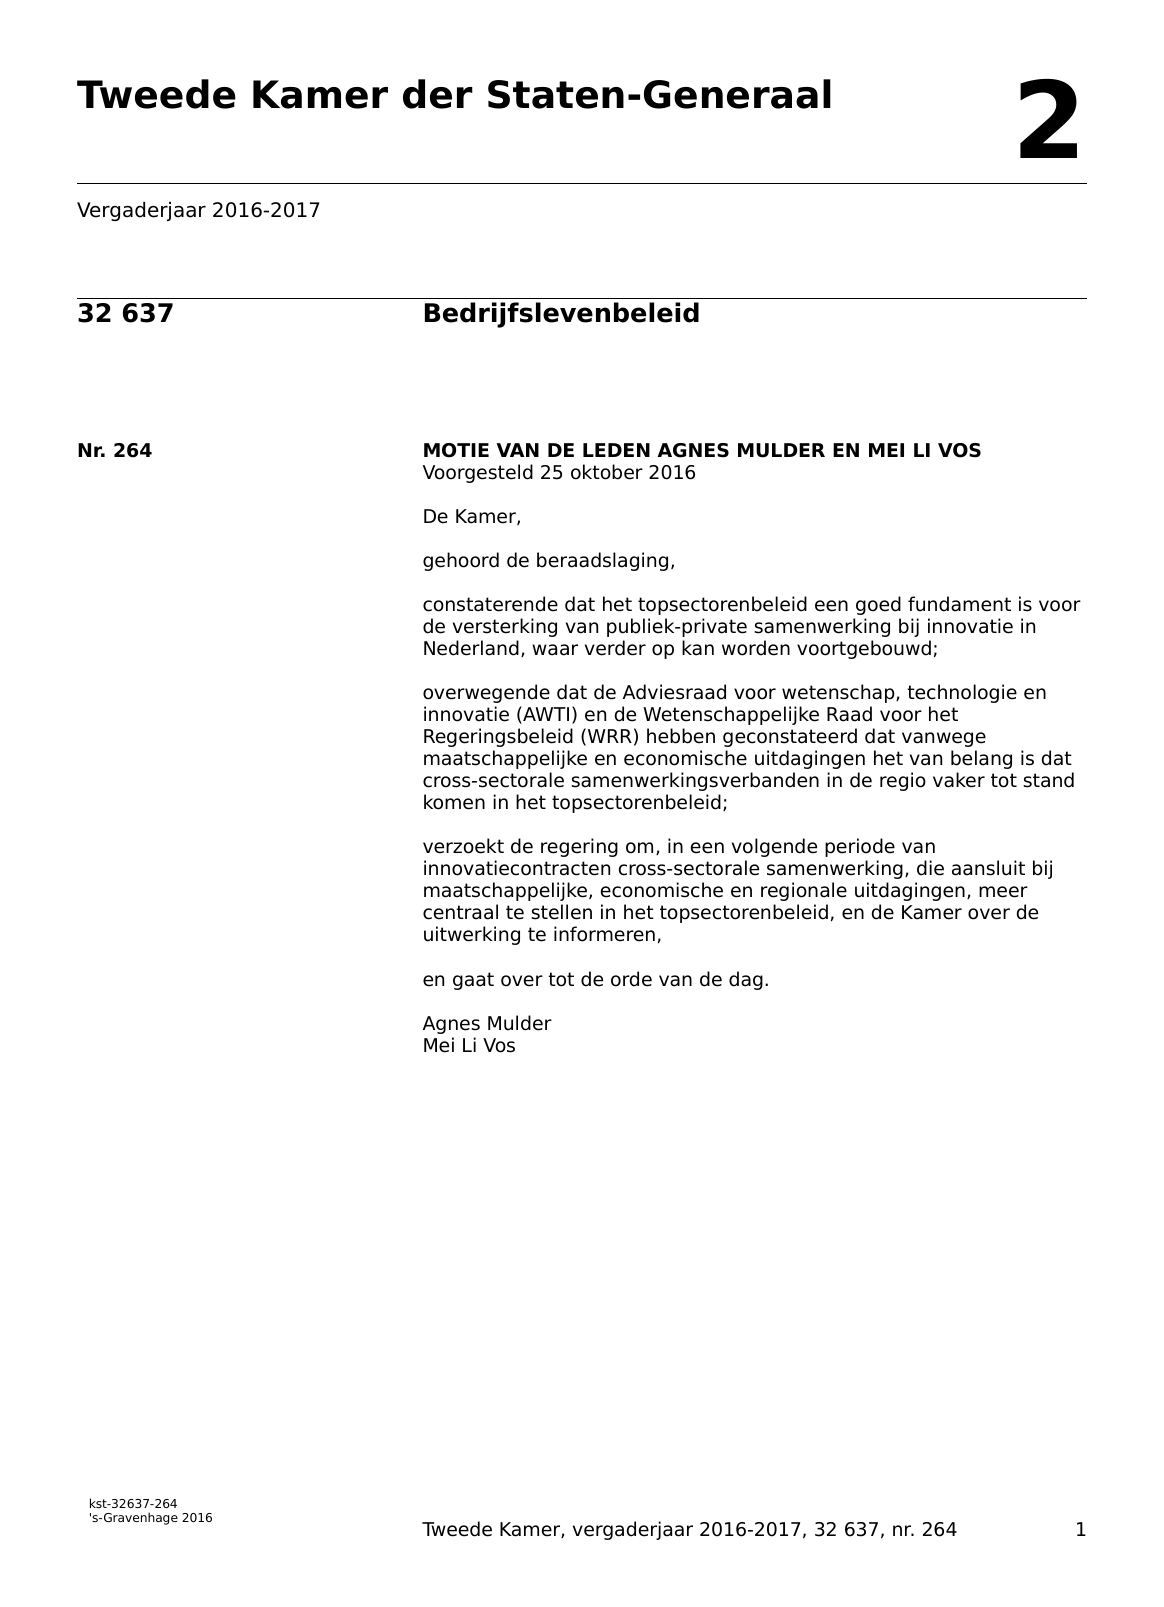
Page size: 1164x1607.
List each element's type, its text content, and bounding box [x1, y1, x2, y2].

text gehoord de beraadslaging, [422, 550, 1087, 572]
table_header Tweede Kamer der Staten-Generaal [77, 59, 886, 183]
table_cell Vergaderjaar 2016-2017 [77, 184, 1087, 298]
subtitle Nr. 264 MOTIE VAN DE LEDEN AGNES MULDER EN MEI LI VOS [77, 440, 1087, 462]
subtitle 32 637 Bedrijfslevenbeleid [77, 299, 1087, 329]
text en gaat over tot de orde van de dag. [422, 968, 1087, 990]
text Mei Li Vos [422, 1034, 1087, 1057]
text kst-32637-264 [88, 1497, 323, 1511]
text overwegende dat de Adviesraad voor wetenschap, technologie en innovatie (AWTI) en de Wetenschappelijke Raad voor het Regeringsbeleid (WRR) hebben geconstateerd dat vanwege maatschappelijke en economische uitdagingen het van belang is dat cross-sectorale samenwerkingsverbanden in de regio vaker tot stand komen in het topsectorenbeleid; [422, 682, 1087, 814]
text constaterende dat het topsectorenbeleid een goed fundament is voor de versterking van publiek-private samenwerking bij innovatie in Nederland, waar verder op kan worden voortgebouwd; [422, 594, 1087, 660]
text De Kamer, [422, 506, 1087, 528]
text Agnes Mulder [422, 1013, 1087, 1034]
text Voorgesteld 25 oktober 2016 [422, 462, 1087, 484]
text verzoekt de regering om, in een volgende periode van innovatiecontracten cross-sectorale samenwerking, die aansluit bij maatschappelijke, economische en regionale uitdagingen, meer centraal te stellen in het topsectorenbeleid, en de Kamer over de uitwerking te informeren, [422, 836, 1087, 946]
text 's-Gravenhage 2016 [88, 1511, 323, 1525]
table_header 2 [886, 59, 1087, 183]
